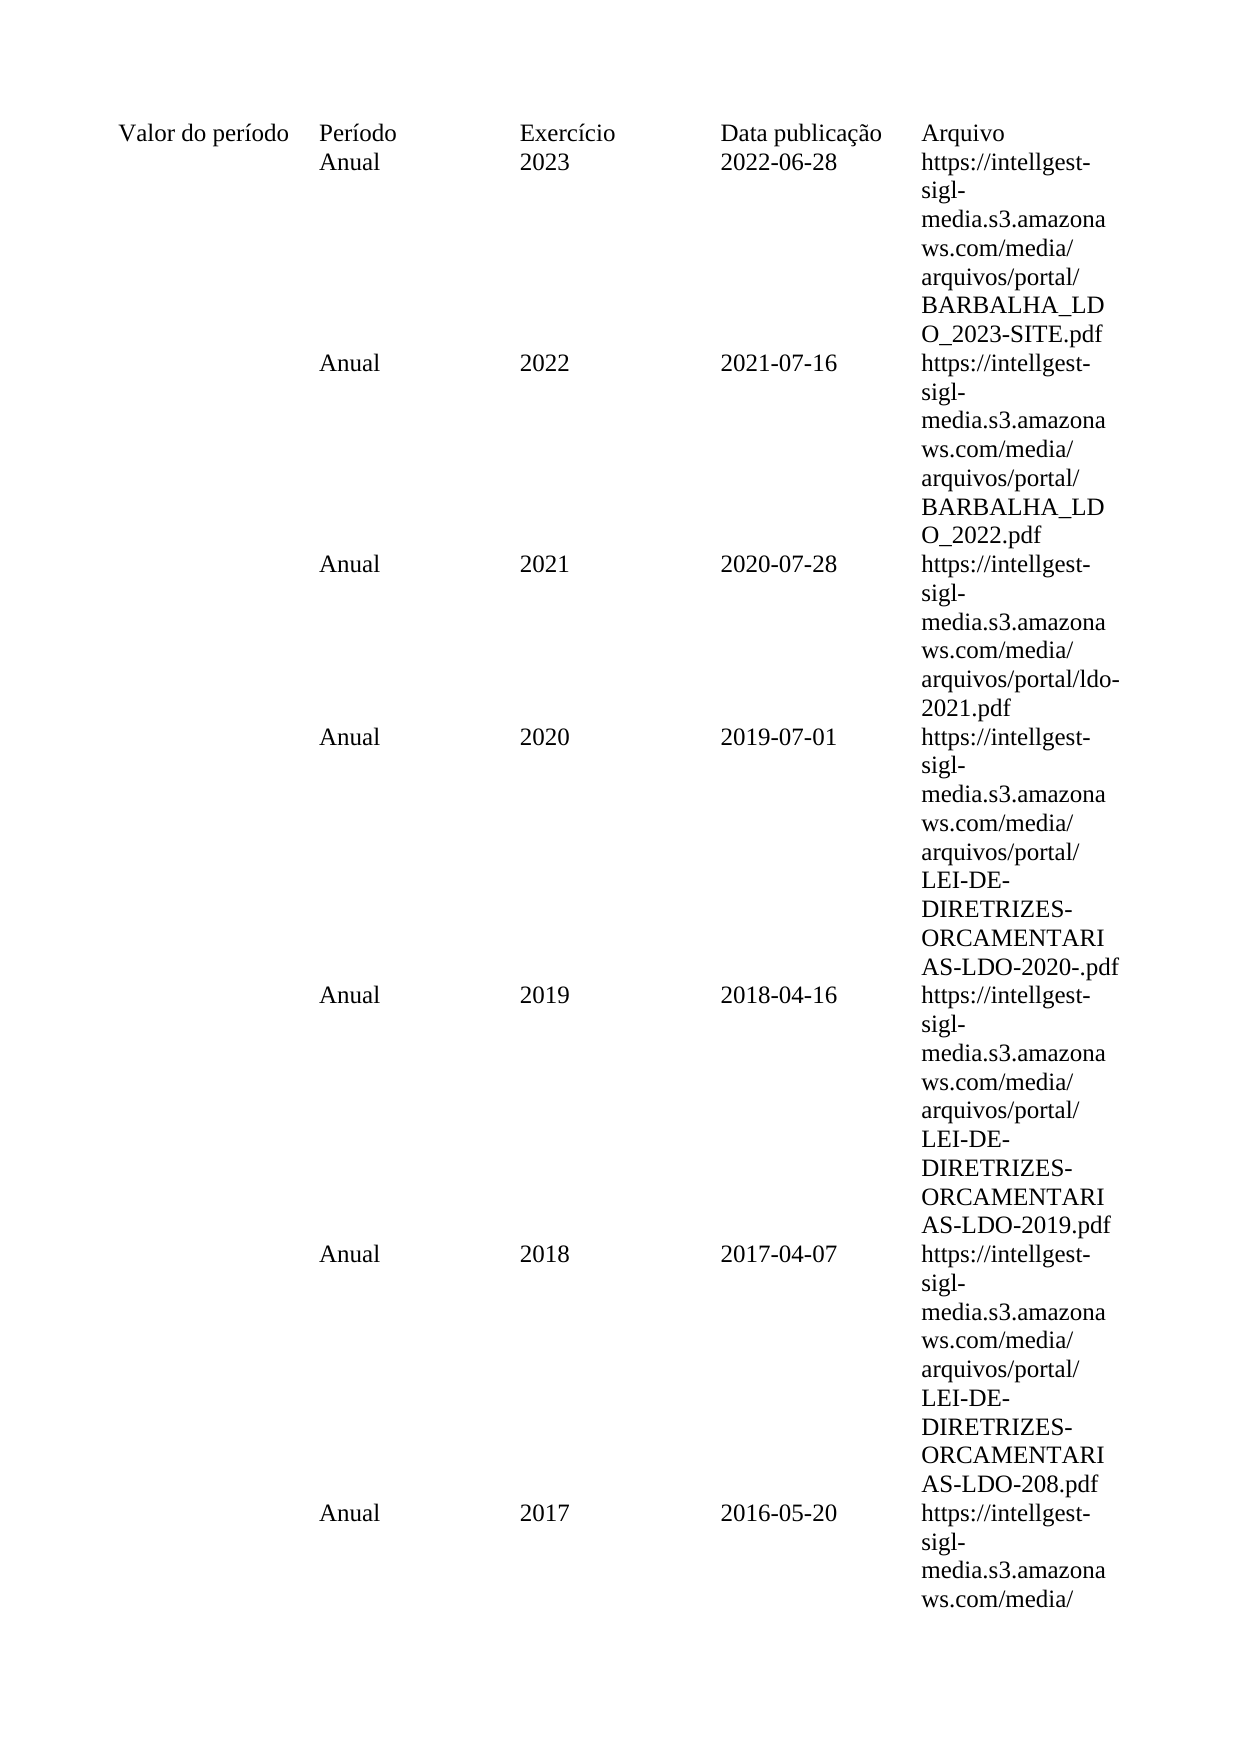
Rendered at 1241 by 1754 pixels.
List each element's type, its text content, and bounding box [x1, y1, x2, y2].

table_cell Anual [319, 348, 519, 549]
table_cell [118, 722, 319, 981]
table_cell Anual [319, 722, 519, 981]
table_header Valor do período [118, 118, 319, 147]
table_cell 2018 [520, 1239, 720, 1498]
table_cell [118, 1498, 319, 1613]
table_cell 2020-07-28 [720, 549, 921, 722]
table_cell 2020 [520, 722, 720, 981]
table_cell 2017-04-07 [720, 1239, 921, 1498]
table_cell [118, 1239, 319, 1498]
table_cell 2019 [520, 981, 720, 1239]
table_cell 2018-04-16 [720, 981, 921, 1239]
table_cell 2016-05-20 [720, 1498, 921, 1613]
table_cell 2022 [520, 348, 720, 549]
table_header Arquivo [921, 118, 1122, 147]
table_cell [118, 981, 319, 1239]
table_cell https://intellgest-sigl-media.s3.amazonaws.com/media/arquivos/portal/LEI-DE-DIRETRIZES-ORCAMENTARIAS-LDO-2019.pdf [921, 981, 1122, 1239]
table_header Data publicação [720, 118, 921, 147]
table_cell 2019-07-01 [720, 722, 921, 981]
table_header Período [319, 118, 519, 147]
table_cell 2022-06-28 [720, 147, 921, 348]
table_cell Anual [319, 147, 519, 348]
table_cell Anual [319, 1239, 519, 1498]
table_cell https://intellgest-sigl-media.s3.amazonaws.com/media/arquivos/portal/ldo-2021.pdf [921, 549, 1122, 722]
table_cell 2021-07-16 [720, 348, 921, 549]
table_cell 2021 [520, 549, 720, 722]
table_cell Anual [319, 1498, 519, 1613]
table_cell [118, 147, 319, 348]
table_cell [118, 348, 319, 549]
table_cell Anual [319, 981, 519, 1239]
table_cell https://intellgest-sigl-media.s3.amazonaws.com/media/arquivos/portal/BARBALHA_LDO_2023-SITE.pdf [921, 147, 1122, 348]
table_cell https://intellgest-sigl-media.s3.amazonaws.com/media/arquivos/portal/LEI-DE-DIRETRIZES-ORCAMENTARIAS-LDO-2020-.pdf [921, 722, 1122, 981]
table_cell https://intellgest-sigl-media.s3.amazonaws.com/media/arquivos/portal/BARBALHA_LDO_2022.pdf [921, 348, 1122, 549]
table_cell 2023 [520, 147, 720, 348]
table_cell https://intellgest-sigl-media.s3.amazonaws.com/media/arquivos/portal/LEI-DE-DIRETRIZES-ORCAMENTARIAS-LDO-208.pdf [921, 1239, 1122, 1498]
table_header Exercício [520, 118, 720, 147]
table_cell Anual [319, 549, 519, 722]
table_cell [118, 549, 319, 722]
table_cell 2017 [520, 1498, 720, 1613]
table_cell https://intellgest-sigl-media.s3.amazonaws.com/media/ [921, 1498, 1122, 1613]
